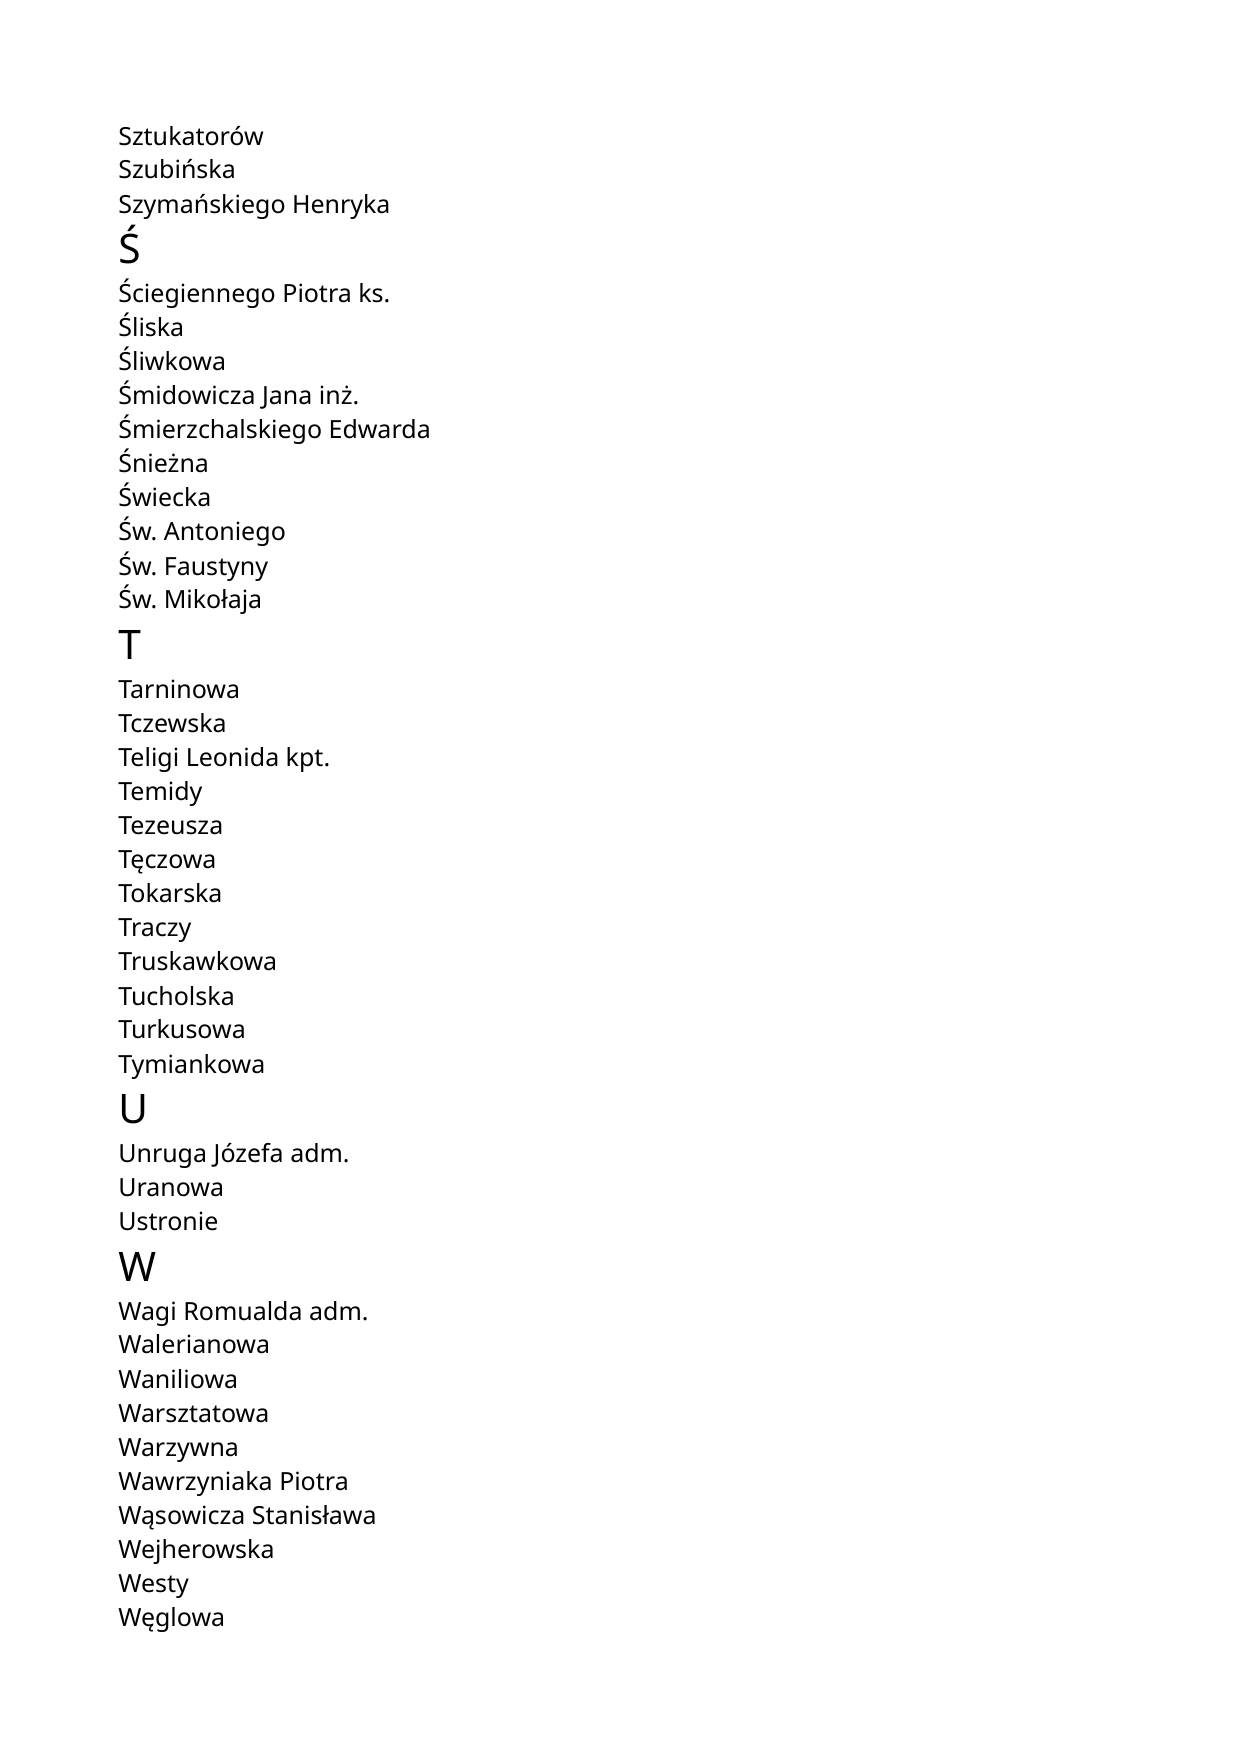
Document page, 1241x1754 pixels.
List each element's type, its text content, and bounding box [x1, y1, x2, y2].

text Traczy [118, 910, 1122, 944]
text Turkusowa [118, 1012, 1122, 1046]
text Temidy [118, 774, 1122, 808]
text Waniliowa [118, 1361, 1122, 1395]
text Tucholska [118, 978, 1122, 1012]
text Szymańskiego Henryka [118, 186, 1122, 220]
text Wejherowska [118, 1532, 1122, 1566]
text Śliwkowa [118, 344, 1122, 378]
text Truskawkowa [118, 944, 1122, 978]
text Św. Antoniego [118, 514, 1122, 548]
text Śmierzchalskiego Edwarda [118, 412, 1122, 446]
text Ustronie [118, 1204, 1122, 1238]
text Szubińska [118, 152, 1122, 186]
text Tarninowa [118, 672, 1122, 706]
text Ściegiennego Piotra ks. [118, 276, 1122, 310]
text Sztukatorów [118, 118, 1122, 152]
text Św. Mikołaja [118, 582, 1122, 616]
text Tczewska [118, 706, 1122, 740]
text Tokarska [118, 876, 1122, 910]
text Świecka [118, 480, 1122, 514]
text Ś [118, 220, 1122, 276]
text Śmidowicza Jana inż. [118, 378, 1122, 412]
text Unruga Józefa adm. [118, 1136, 1122, 1170]
text Westy [118, 1566, 1122, 1600]
text Uranowa [118, 1170, 1122, 1204]
text Tęczowa [118, 842, 1122, 876]
text Teligi Leonida kpt. [118, 740, 1122, 774]
text Wawrzyniaka Piotra [118, 1463, 1122, 1497]
text Warsztatowa [118, 1395, 1122, 1429]
text Śliska [118, 310, 1122, 344]
text Węglowa [118, 1600, 1122, 1634]
text Śnieżna [118, 446, 1122, 480]
text Tezeusza [118, 808, 1122, 842]
text Warzywna [118, 1429, 1122, 1463]
text Tymiankowa [118, 1046, 1122, 1080]
text Wąsowicza Stanisława [118, 1497, 1122, 1532]
text Św. Faustyny [118, 548, 1122, 582]
text W [118, 1238, 1122, 1293]
text Wagi Romualda adm. [118, 1293, 1122, 1327]
text U [118, 1080, 1122, 1136]
text Walerianowa [118, 1327, 1122, 1361]
text T [118, 616, 1122, 672]
